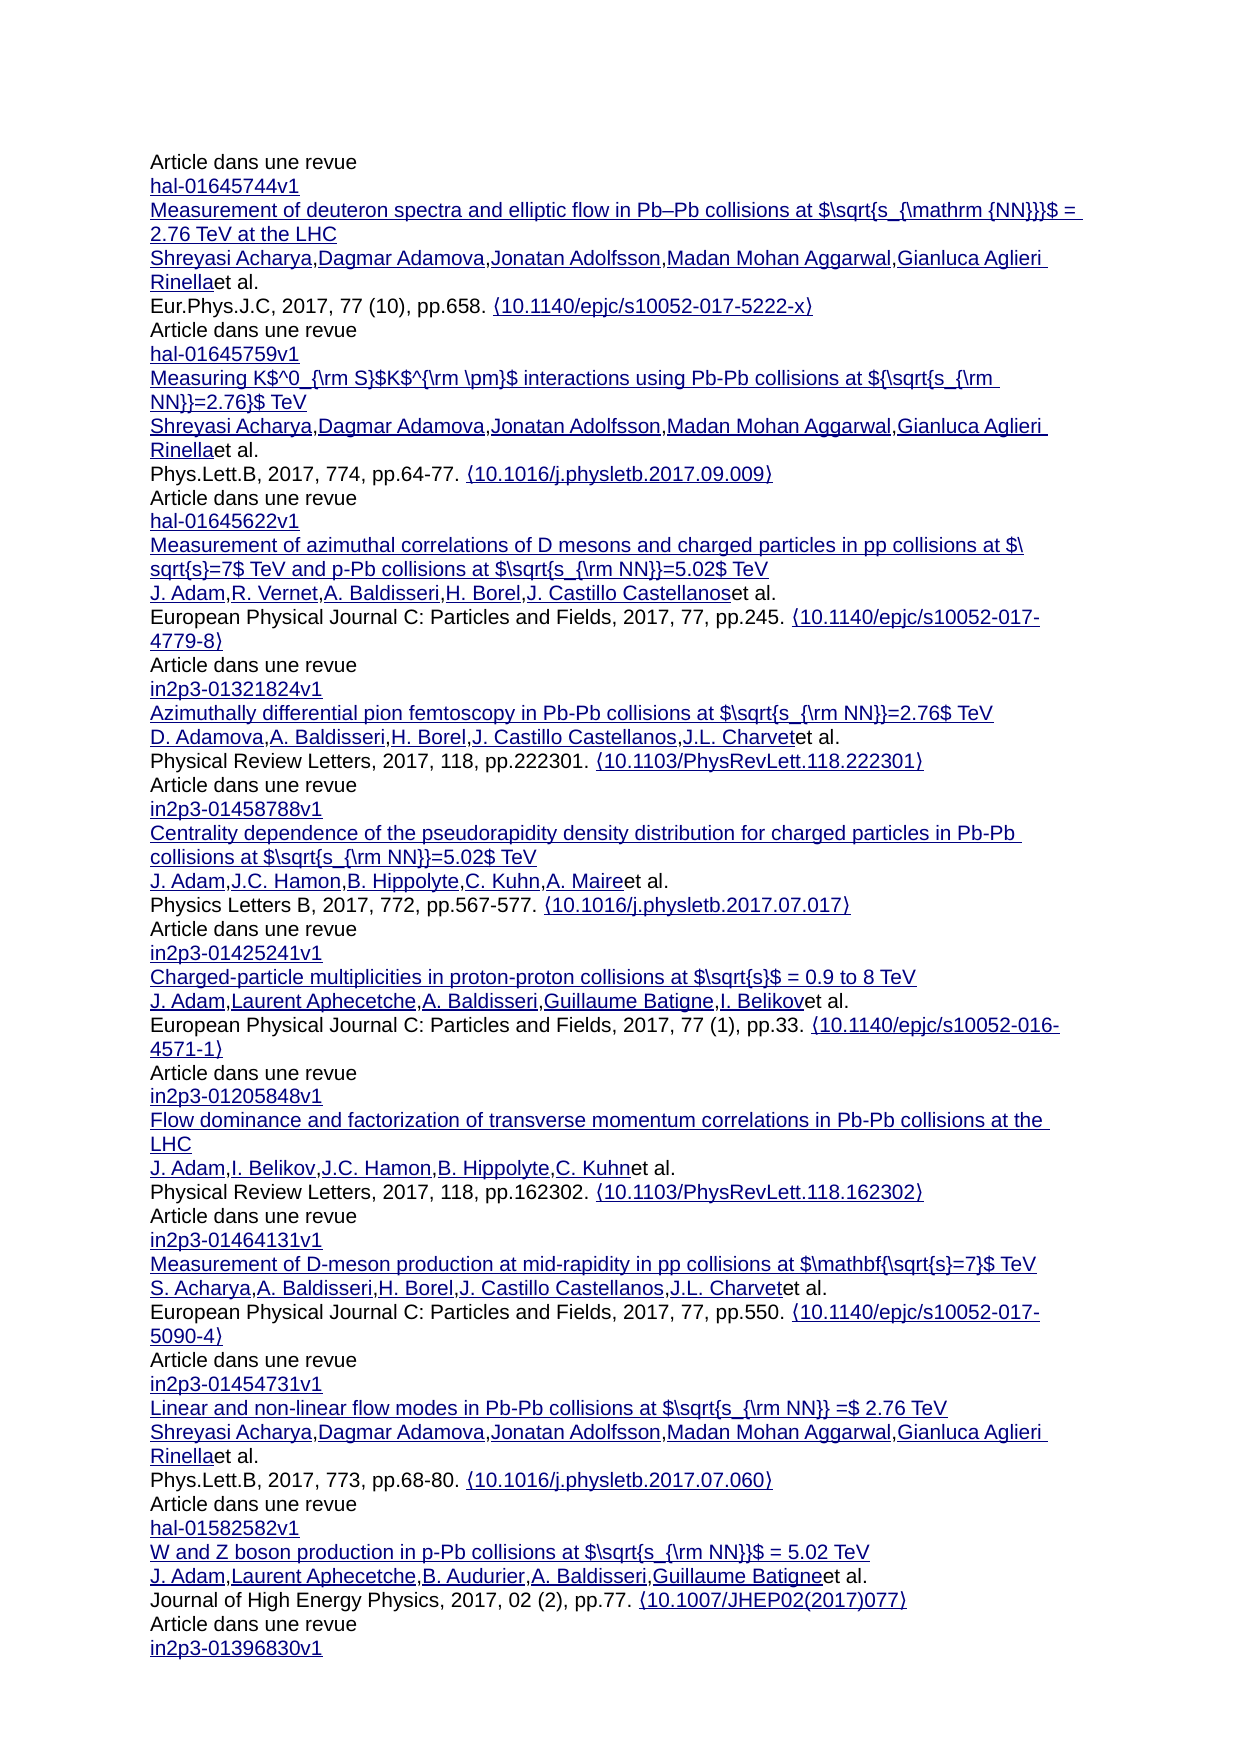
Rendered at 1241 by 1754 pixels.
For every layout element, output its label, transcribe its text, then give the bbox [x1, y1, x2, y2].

table_cell Charged-particle multiplicities in proton-proton collisions at $\sqrt{s}$ = 0.9 to 8 TeV J. Adam,Laurent Aphecetche,A. Baldisseri,Guillaume Batigne,I. Belikovet al. European Physical Journal C: Particles and Fields, 2017, 77 (1), pp.33. ⟨10.1140/epjc/s10052-016-4571-1⟩ Article dans une revue in2p3-01205848v1 [150, 965, 1090, 1108]
table_cell Centrality dependence of the pseudorapidity density distribution for charged particles in Pb-Pb collisions at $\sqrt{s_{\rm NN}}=5.02$ TeV J. Adam,J.C. Hamon,B. Hippolyte,C. Kuhn,A. Maireet al. Physics Letters B, 2017, 772, pp.567-577. ⟨10.1016/j.physletb.2017.07.017⟩ Article dans une revue in2p3-01425241v1 [150, 821, 1090, 964]
table_cell Flow dominance and factorization of transverse momentum correlations in Pb-Pb collisions at the LHC J. Adam,I. Belikov,J.C. Hamon,B. Hippolyte,C. Kuhnet al. Physical Review Letters, 2017, 118, pp.162302. ⟨10.1103/PhysRevLett.118.162302⟩ Article dans une revue in2p3-01464131v1 [150, 1108, 1090, 1252]
table_cell Measuring K$^0_{\rm S}$K$^{\rm \pm}$ interactions using Pb-Pb collisions at ${\sqrt{s_{\rm NN}}=2.76}$ TeV Shreyasi Acharya,Dagmar Adamova,Jonatan Adolfsson,Madan Mohan Aggarwal,Gianluca Aglieri Rinellaet al. Phys.Lett.B, 2017, 774, pp.64-77. ⟨10.1016/j.physletb.2017.09.009⟩ Article dans une revue hal-01645622v1 [150, 366, 1090, 533]
table_cell Linear and non-linear flow modes in Pb-Pb collisions at $\sqrt{s_{\rm NN}} =$ 2.76 TeV Shreyasi Acharya,Dagmar Adamova,Jonatan Adolfsson,Madan Mohan Aggarwal,Gianluca Aglieri Rinellaet al. Phys.Lett.B, 2017, 773, pp.68-80. ⟨10.1016/j.physletb.2017.07.060⟩ Article dans une revue hal-01582582v1 [150, 1396, 1090, 1539]
table_cell Azimuthally differential pion femtoscopy in Pb-Pb collisions at $\sqrt{s_{\rm NN}}=2.76$ TeV D. Adamova,A. Baldisseri,H. Borel,J. Castillo Castellanos,J.L. Charvetet al. Physical Review Letters, 2017, 118, pp.222301. ⟨10.1103/PhysRevLett.118.222301⟩ Article dans une revue in2p3-01458788v1 [150, 701, 1090, 821]
table_cell Measurement of D-meson production at mid-rapidity in pp collisions at $\mathbf{\sqrt{s}=7}$ TeV S. Acharya,A. Baldisseri,H. Borel,J. Castillo Castellanos,J.L. Charvetet al. European Physical Journal C: Particles and Fields, 2017, 77, pp.550. ⟨10.1140/epjc/s10052-017-5090-4⟩ Article dans une revue in2p3-01454731v1 [150, 1252, 1090, 1396]
table_cell Measurement of deuteron spectra and elliptic flow in Pb–Pb collisions at $\sqrt{s_{\mathrm {NN}}}$ = 2.76 TeV at the LHC Shreyasi Acharya,Dagmar Adamova,Jonatan Adolfsson,Madan Mohan Aggarwal,Gianluca Aglieri Rinellaet al. Eur.Phys.J.C, 2017, 77 (10), pp.658. ⟨10.1140/epjc/s10052-017-5222-x⟩ Article dans une revue hal-01645759v1 [150, 198, 1090, 366]
table_cell Article dans une revue hal-01645744v1 [150, 150, 1090, 198]
table_cell Measurement of azimuthal correlations of D mesons and charged particles in pp collisions at $\sqrt{s}=7$ TeV and p-Pb collisions at $\sqrt{s_{\rm NN}}=5.02$ TeV J. Adam,R. Vernet,A. Baldisseri,H. Borel,J. Castillo Castellanoset al. European Physical Journal C: Particles and Fields, 2017, 77, pp.245. ⟨10.1140/epjc/s10052-017-4779-8⟩ Article dans une revue in2p3-01321824v1 [150, 533, 1090, 701]
table_cell W and Z boson production in p-Pb collisions at $\sqrt{s_{\rm NN}}$ = 5.02 TeV J. Adam,Laurent Aphecetche,B. Audurier,A. Baldisseri,Guillaume Batigneet al. Journal of High Energy Physics, 2017, 02 (2), pp.77. ⟨10.1007/JHEP02(2017)077⟩ Article dans une revue in2p3-01396830v1 [150, 1540, 1090, 1659]
